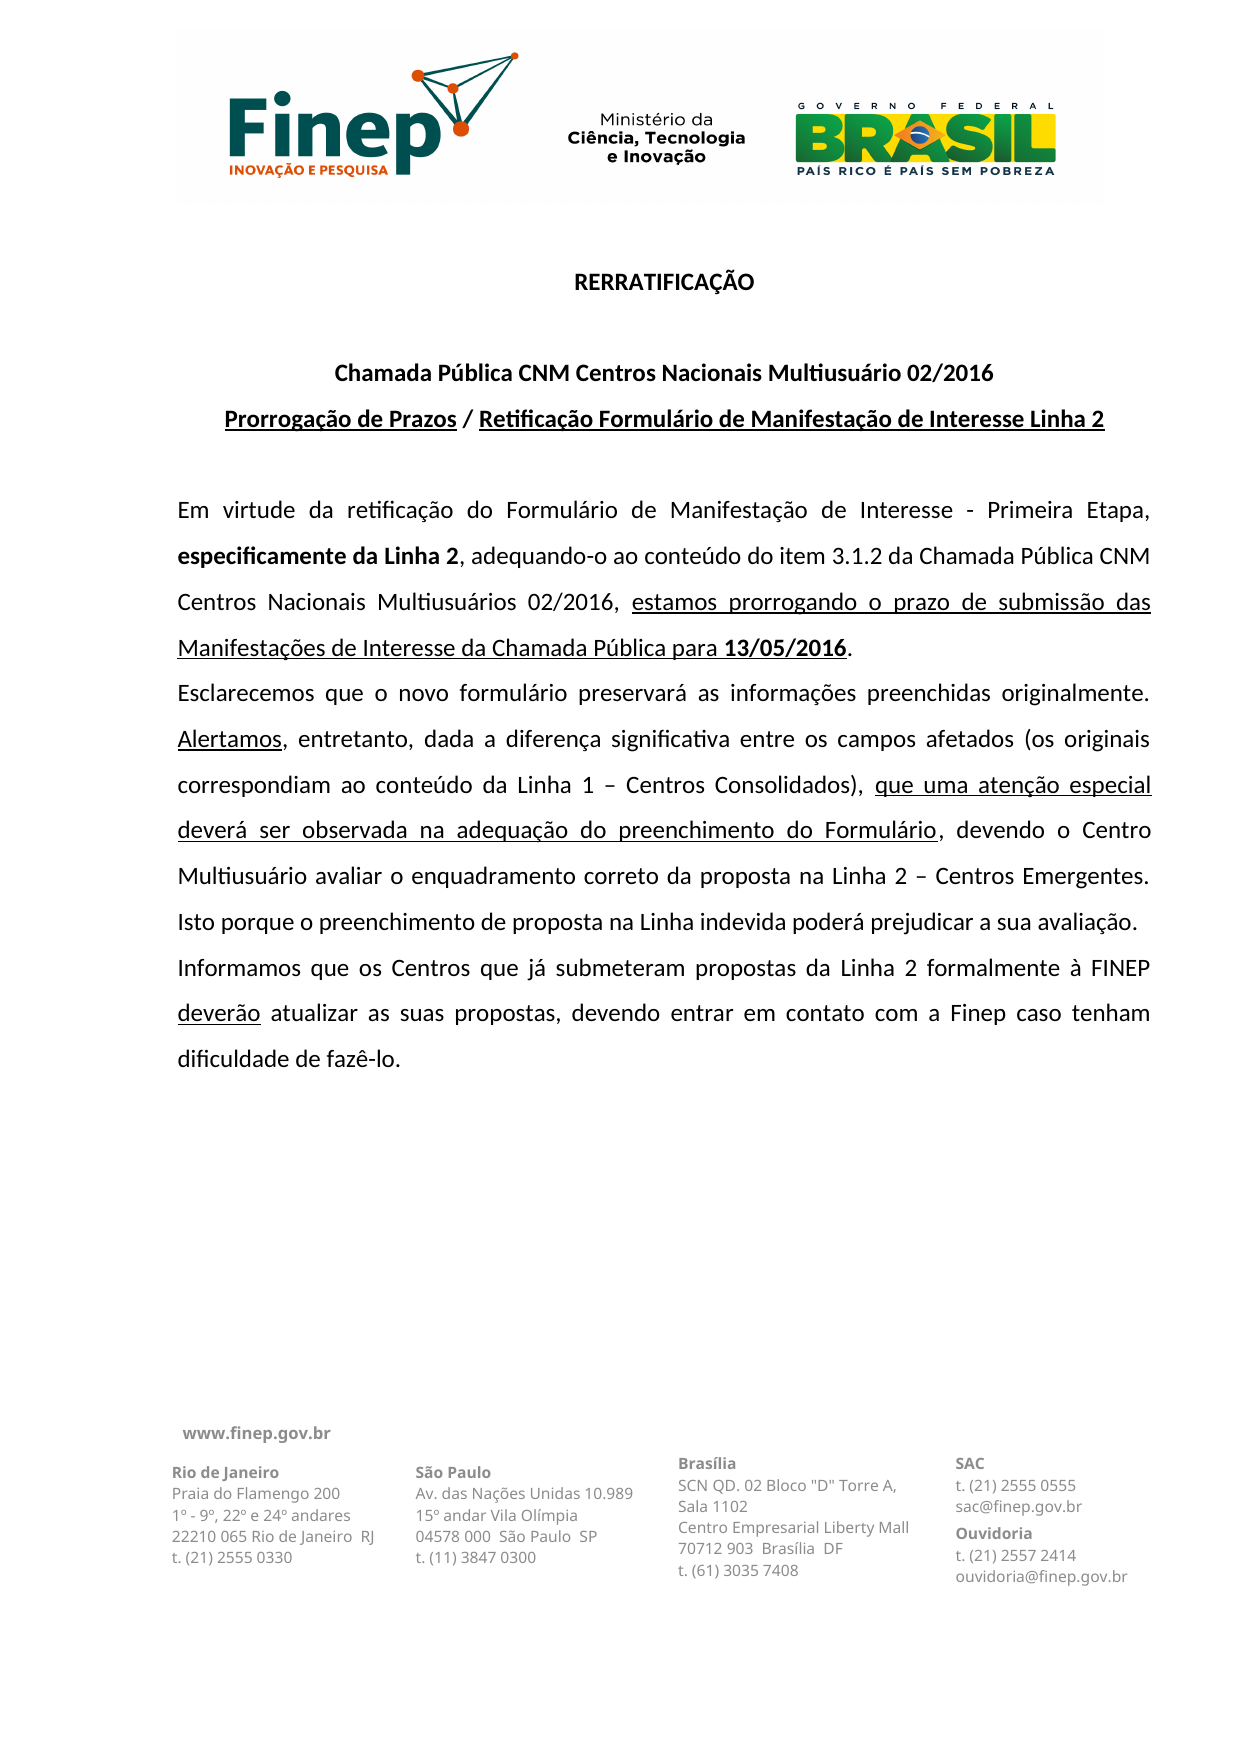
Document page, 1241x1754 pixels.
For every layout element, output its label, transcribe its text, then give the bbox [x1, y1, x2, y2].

text Prorrogação de Prazos / Retificação Formulário de Manifestação de Interesse Linha 2 [177, 403, 1152, 433]
text RERRATIFICAÇÃO [177, 266, 1152, 296]
text Chamada Pública CNM Centros Nacionais Multiusuário 02/2016 [177, 312, 1152, 388]
text Informamos que os Centros que já submeteram propostas da Linha 2 formalmente à FINEP deverão atualizar as suas propostas, devendo entrar em contato com a Finep caso tenham dificuldade de fazê-lo. [177, 952, 1152, 1074]
text Esclarecemos que o novo formulário preservará as informações preenchidas originalmente. Alertamos, entretanto, dada a diferença significativa entre os campos afetados (os originais correspondiam ao conteúdo da Linha 1 – Centros Consolidados), que uma atenção especial deverá ser observada na adequação do preenchimento do Formulário, devendo o Centro Multiusuário avaliar o enquadramento correto da proposta na Linha 2 – Centros Emergentes. Isto porque o preenchimento de proposta na Linha indevida poderá prejudicar a sua avaliação. [177, 677, 1152, 937]
text Em virtude da retificação do Formulário de Manifestação de Interesse - Primeira Etapa, especificamente da Linha 2, adequando-o ao conteúdo do item 3.1.2 da Chamada Pública CNM Centros Nacionais Multiusuários 02/2016, estamos prorrogando o prazo de submissão das Manifestações de Interesse da Chamada Pública para 13/05/2016. [177, 494, 1152, 662]
